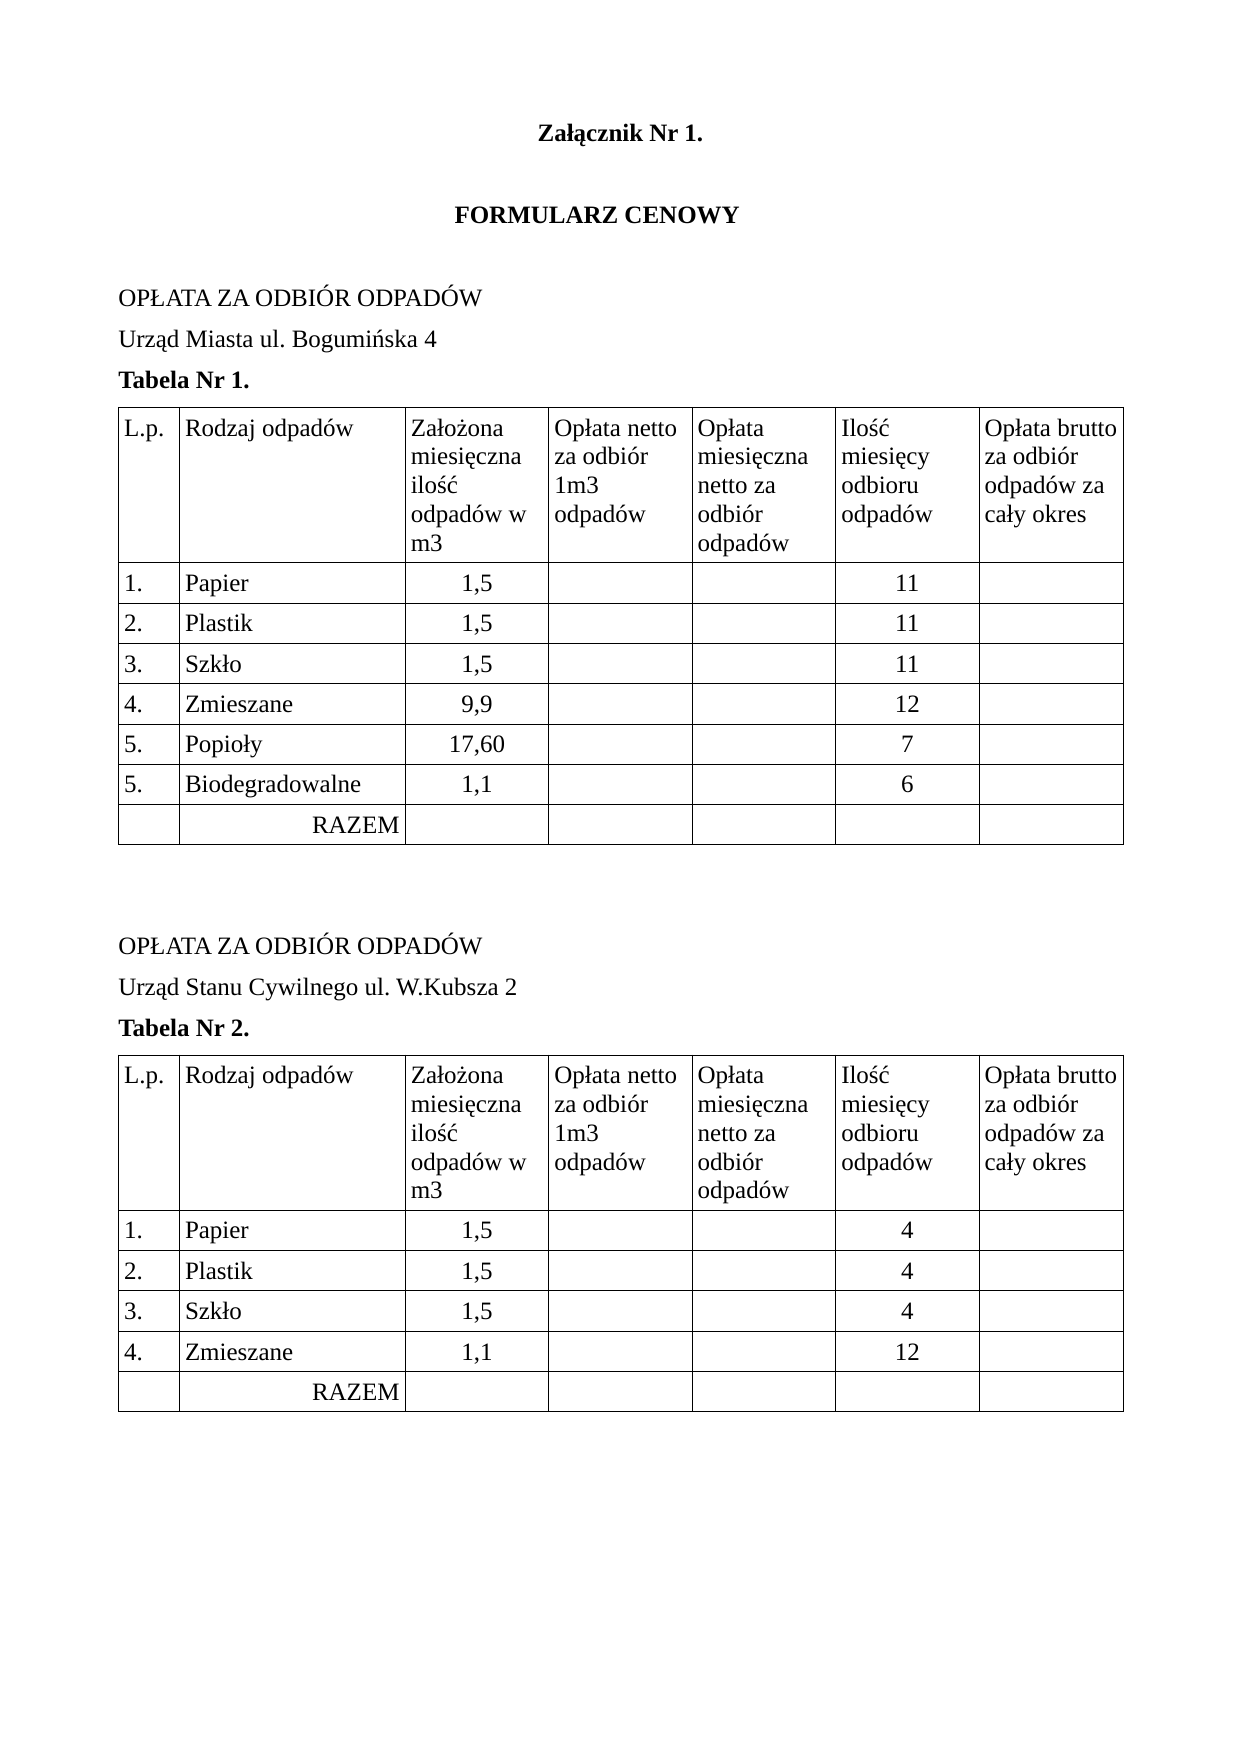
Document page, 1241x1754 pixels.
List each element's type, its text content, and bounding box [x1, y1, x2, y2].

table_cell 9,9 [406, 684, 548, 723]
text Tabela Nr 1. [118, 366, 1122, 394]
table_cell 1,5 [406, 604, 548, 643]
text FORMULARZ CENOWY [118, 201, 1122, 229]
table_cell [693, 1251, 835, 1290]
table_cell [980, 644, 1123, 683]
table_cell [980, 1332, 1123, 1371]
table_cell 4. [119, 1332, 179, 1371]
table_cell Papier [180, 1211, 405, 1250]
table_cell 1. [119, 1211, 179, 1250]
table_cell [549, 684, 692, 723]
table_cell Plastik [180, 604, 405, 643]
table_cell 4 [836, 1251, 979, 1290]
table_cell [549, 563, 692, 602]
table_cell [549, 805, 692, 844]
table_header Opłata brutto za odbiór odpadów za cały okres [980, 408, 1123, 562]
table_cell [980, 765, 1123, 804]
table_cell 1,5 [406, 1251, 548, 1290]
table_header Ilość miesięcy odbioru odpadów [836, 408, 979, 562]
text Urząd Stanu Cywilnego ul. W.Kubsza 2 [118, 972, 1122, 1001]
table_cell 2. [119, 604, 179, 643]
table_cell 1,5 [406, 644, 548, 683]
table_header Ilość miesięcy odbioru odpadów [836, 1056, 979, 1210]
table_cell [549, 644, 692, 683]
table_header Rodzaj odpadów [180, 408, 405, 562]
table_cell [693, 1332, 835, 1371]
table_cell [980, 563, 1123, 602]
text Załącznik Nr 1. [118, 118, 1122, 147]
table_cell [693, 725, 835, 764]
table_cell [549, 765, 692, 804]
table_cell [836, 805, 979, 844]
table_cell 17,60 [406, 725, 548, 764]
table_cell 5. [119, 725, 179, 764]
table_header Rodzaj odpadów [180, 1056, 405, 1210]
text Tabela Nr 2. [118, 1013, 1122, 1042]
table_cell Zmieszane [180, 1332, 405, 1371]
table_cell [119, 805, 179, 844]
table_cell 11 [836, 563, 979, 602]
table_cell [406, 805, 548, 844]
table_cell 1. [119, 563, 179, 602]
table_cell 1,5 [406, 1211, 548, 1250]
table_cell 1,1 [406, 1332, 548, 1371]
table_cell [980, 1372, 1123, 1411]
table_cell 1,1 [406, 765, 548, 804]
table_cell [693, 1291, 835, 1331]
table_cell [980, 684, 1123, 723]
table_header Opłata netto za odbiór 1m3 odpadów [549, 1056, 692, 1210]
table_cell RAZEM [180, 1372, 405, 1411]
table_cell Szkło [180, 644, 405, 683]
table_cell Plastik [180, 1251, 405, 1290]
table_cell [693, 604, 835, 643]
table_cell Papier [180, 563, 405, 602]
table_cell [119, 1372, 179, 1411]
table_cell [693, 805, 835, 844]
table_cell 6 [836, 765, 979, 804]
table_cell [980, 805, 1123, 844]
table_cell 4 [836, 1291, 979, 1331]
table_cell [980, 1211, 1123, 1250]
table_cell [693, 644, 835, 683]
table_cell [693, 1372, 835, 1411]
table_cell [693, 684, 835, 723]
table_cell [980, 604, 1123, 643]
table_cell [549, 1332, 692, 1371]
table_cell 11 [836, 604, 979, 643]
table_cell Zmieszane [180, 684, 405, 723]
table_cell 4 [836, 1211, 979, 1250]
table_cell 3. [119, 1291, 179, 1331]
table_header L.p. [119, 408, 179, 562]
table_cell Szkło [180, 1291, 405, 1331]
table_cell [549, 1372, 692, 1411]
table_cell [693, 765, 835, 804]
table_cell [693, 563, 835, 602]
table_header Opłata miesięczna netto za odbiór odpadów [693, 408, 835, 562]
text Urząd Miasta ul. Bogumińska 4 [118, 324, 1122, 353]
table_cell [980, 1251, 1123, 1290]
table_cell [693, 1211, 835, 1250]
table_cell 4. [119, 684, 179, 723]
table_header Założona miesięczna ilość odpadów w m3 [406, 408, 548, 562]
table_cell 11 [836, 644, 979, 683]
table_header L.p. [119, 1056, 179, 1210]
table_cell [836, 1372, 979, 1411]
table_cell [549, 1291, 692, 1331]
table_header Opłata netto za odbiór 1m3 odpadów [549, 408, 692, 562]
table_cell 12 [836, 684, 979, 723]
table_cell [549, 604, 692, 643]
table_header Opłata brutto za odbiór odpadów za cały okres [980, 1056, 1123, 1210]
table_cell [549, 1211, 692, 1250]
table_header Opłata miesięczna netto za odbiór odpadów [693, 1056, 835, 1210]
table_cell Biodegradowalne [180, 765, 405, 804]
table_cell [980, 1291, 1123, 1331]
table_cell [406, 1372, 548, 1411]
table_cell 2. [119, 1251, 179, 1290]
table_cell [980, 725, 1123, 764]
table_cell 1,5 [406, 1291, 548, 1331]
table_cell RAZEM [180, 805, 405, 844]
text OPŁATA ZA ODBIÓR ODPADÓW [118, 283, 1122, 312]
table_cell 1,5 [406, 563, 548, 602]
table_cell [549, 1251, 692, 1290]
table_header Założona miesięczna ilość odpadów w m3 [406, 1056, 548, 1210]
table_cell 7 [836, 725, 979, 764]
text OPŁATA ZA ODBIÓR ODPADÓW [118, 931, 1122, 959]
table_cell 3. [119, 644, 179, 683]
table_cell 12 [836, 1332, 979, 1371]
table_cell [549, 725, 692, 764]
table_cell Popioły [180, 725, 405, 764]
table_cell 5. [119, 765, 179, 804]
